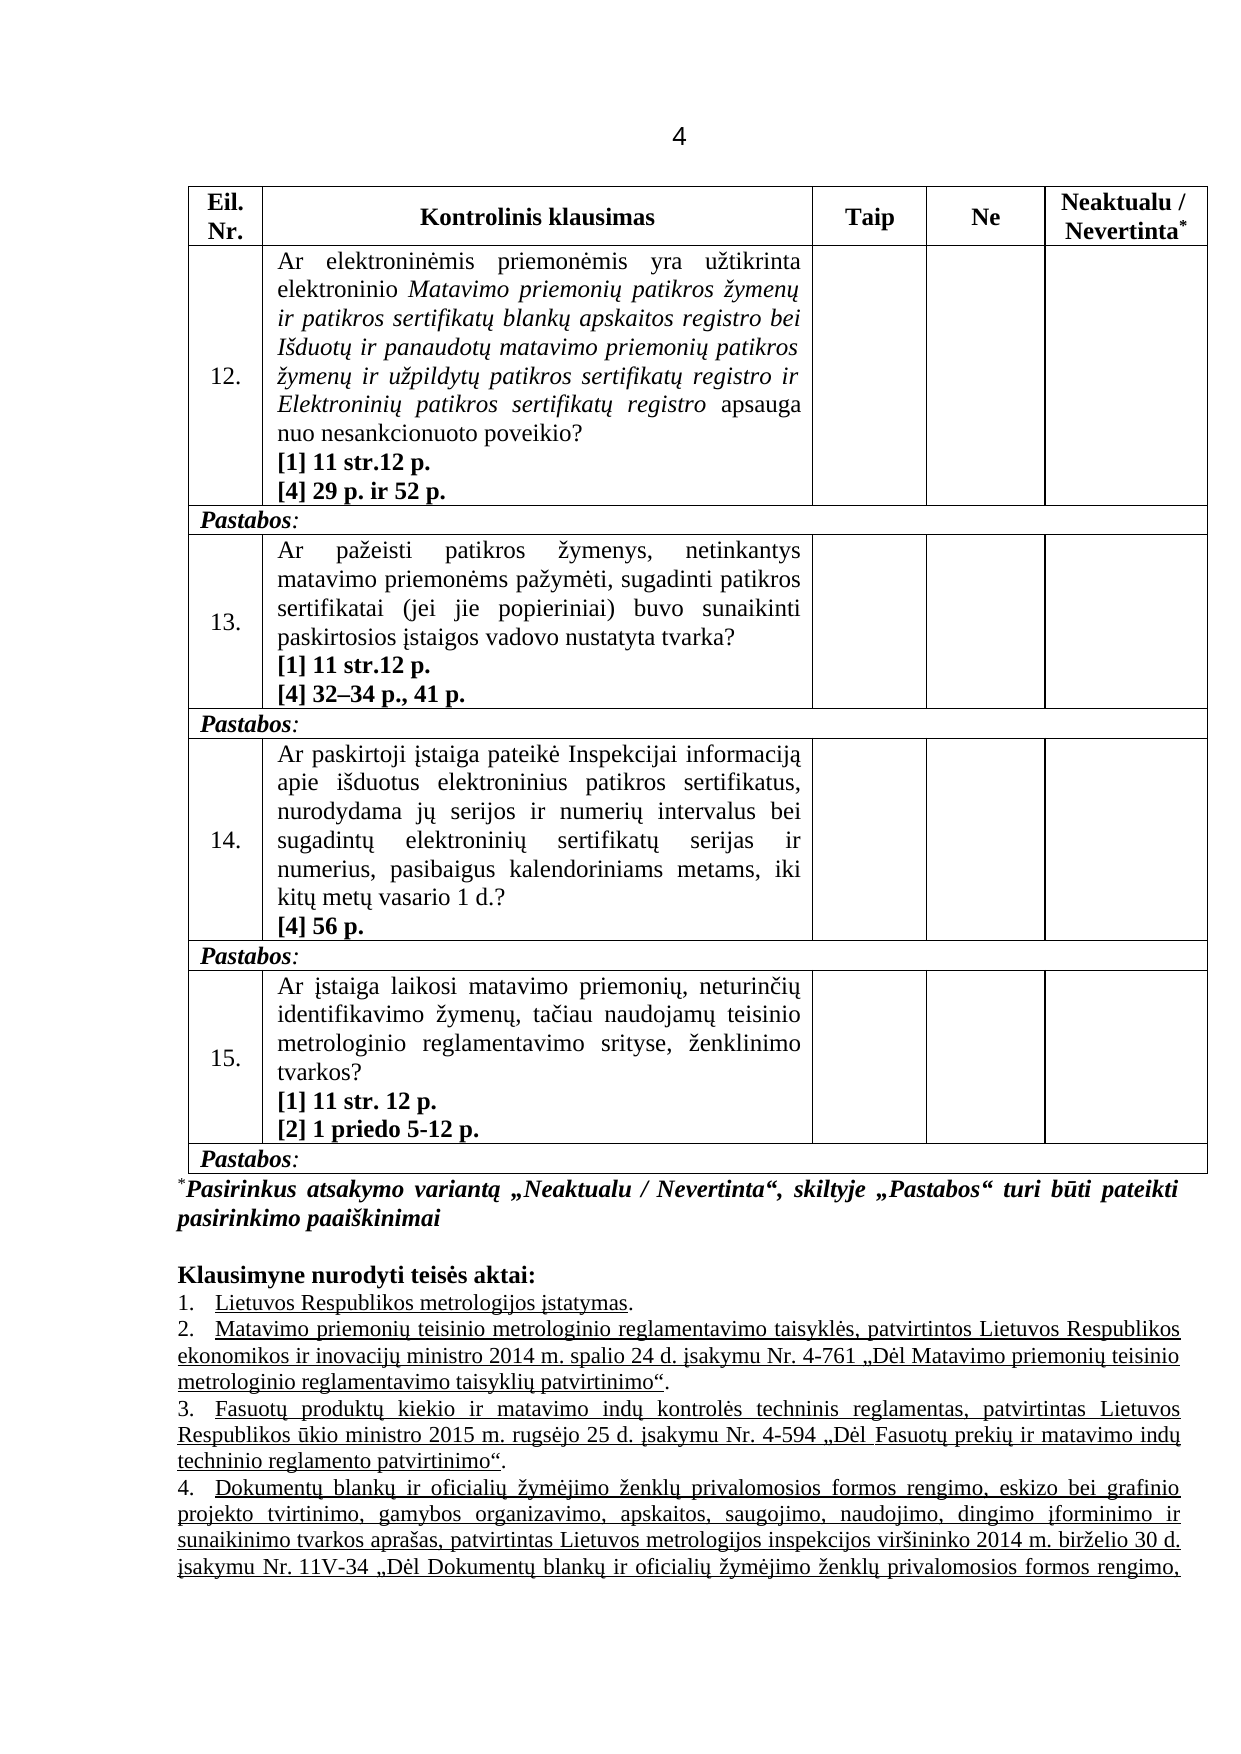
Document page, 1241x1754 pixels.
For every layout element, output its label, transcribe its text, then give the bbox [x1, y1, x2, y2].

table_header Eil. Nr. [189, 187, 262, 245]
table_header Neaktualu / Nevertinta* [1046, 187, 1207, 245]
table_cell [1046, 739, 1207, 940]
table_cell Ar elektroninėmis priemonėmis yra užtikrinta elektroninio Matavimo priemonių patikros žymenų ir patikros sertifikatų blankų apskaitos registro bei Išduotų ir panaudotų matavimo priemonių patikros žymenų ir užpildytų patikros sertifikatų registro ir Elektroninių patikros sertifikatų registro apsauga nuo nesankcionuoto poveikio? [1] 11 str.12 p. [4] 29 p. ir 52 p. [263, 246, 812, 504]
table_cell [1046, 971, 1207, 1143]
table_cell 15. [189, 971, 262, 1143]
table_cell Ar paskirtoji įstaiga pateikė Inspekcijai informaciją apie išduotus elektroninius patikros sertifikatus, nurodydama jų serijos ir numerių intervalus bei sugadintų elektroninių sertifikatų serijas ir numerius, pasibaigus kalendoriniams metams, iki kitų metų vasario 1 d.? [4] 56 p. [263, 739, 812, 940]
table_cell Pastabos: [189, 709, 1207, 738]
table_cell [813, 971, 926, 1143]
table_cell Ar įstaiga laikosi matavimo priemonių, neturinčių identifikavimo žymenų, tačiau naudojamų teisinio metrologinio reglamentavimo srityse, ženklinimo tvarkos? [1] 11 str. 12 p. [2] 1 priedo 5-12 p. [263, 971, 812, 1143]
text 3. Fasuotų produktų kiekio ir matavimo indų kontrolės techninis reglamentas, patvirtintas Lietuvos Respublikos ūkio ministro 2015 m. rugsėjo 25 d. įsakymu Nr. 4-594 „Dėl Fasuotų prekių ir matavimo indų techninio reglamento patvirtinimo“. [177, 1394, 1181, 1474]
text sunaikinimo tvarkos aprašas, patvirtintas Lietuvos metrologijos inspekcijos viršininko 2014 m. birželio 30 d. [177, 1524, 1181, 1549]
table_cell [1046, 535, 1207, 708]
table_cell Pastabos: [189, 941, 1207, 970]
text 1. Lietuvos Respublikos metrologijos įstatymas. [177, 1289, 1181, 1316]
table_cell Pastabos: [189, 1144, 1207, 1173]
table_cell Ar pažeisti patikros žymenys, netinkantys matavimo priemonėms pažymėti, sugadinti patikros sertifikatai (jei jie popieriniai) buvo sunaikinti paskirtosios įstaigos vadovo nustatyta tvarka? [1] 11 str.12 p. [4] 32–34 p., 41 p. [263, 535, 812, 708]
text Klausimyne nurodyti teisės aktai: [177, 1260, 1181, 1289]
table_cell [927, 739, 1044, 940]
table_cell [813, 535, 926, 708]
table_cell [1046, 246, 1207, 504]
table_header Kontrolinis klausimas [263, 187, 812, 245]
text įsakymu Nr. 11V-34 „Dėl Dokumentų blankų ir oficialių žymėjimo ženklų privalomosios formos rengimo, [177, 1550, 1181, 1576]
table_cell Pastabos: [189, 506, 1207, 534]
table_header Taip [813, 187, 926, 245]
table_cell 13. [189, 535, 262, 708]
text *Pasirinkus atsakymo variantą „Neaktualu / Nevertinta“, skiltyje „Pastabos“ turi būti pateikti pasirinkimo paaiškinimai [177, 1174, 1181, 1232]
table_cell [927, 535, 1044, 708]
table_cell [813, 246, 926, 504]
table_cell 12. [189, 246, 262, 504]
table_cell [927, 246, 1044, 504]
text 4. Dokumentų blankų ir oficialių žymėjimo ženklų privalomosios formos rengimo, eskizo bei grafinio projekto tvirtinimo, gamybos organizavimo, apskaitos, saugojimo, naudojimo, dingimo įforminimo ir [177, 1474, 1181, 1523]
table_header Ne [927, 187, 1044, 245]
table_cell 14. [189, 739, 262, 940]
table_cell [813, 739, 926, 940]
table_cell [927, 971, 1044, 1143]
text 2. Matavimo priemonių teisinio metrologinio reglamentavimo taisyklės, patvirtintos Lietuvos Respublikos ekonomikos ir inovacijų ministro 2014 m. spalio 24 d. įsakymu Nr. 4-761 „Dėl Matavimo priemonių teisinio metrologinio reglamentavimo taisyklių patvirtinimo“. [177, 1316, 1181, 1394]
